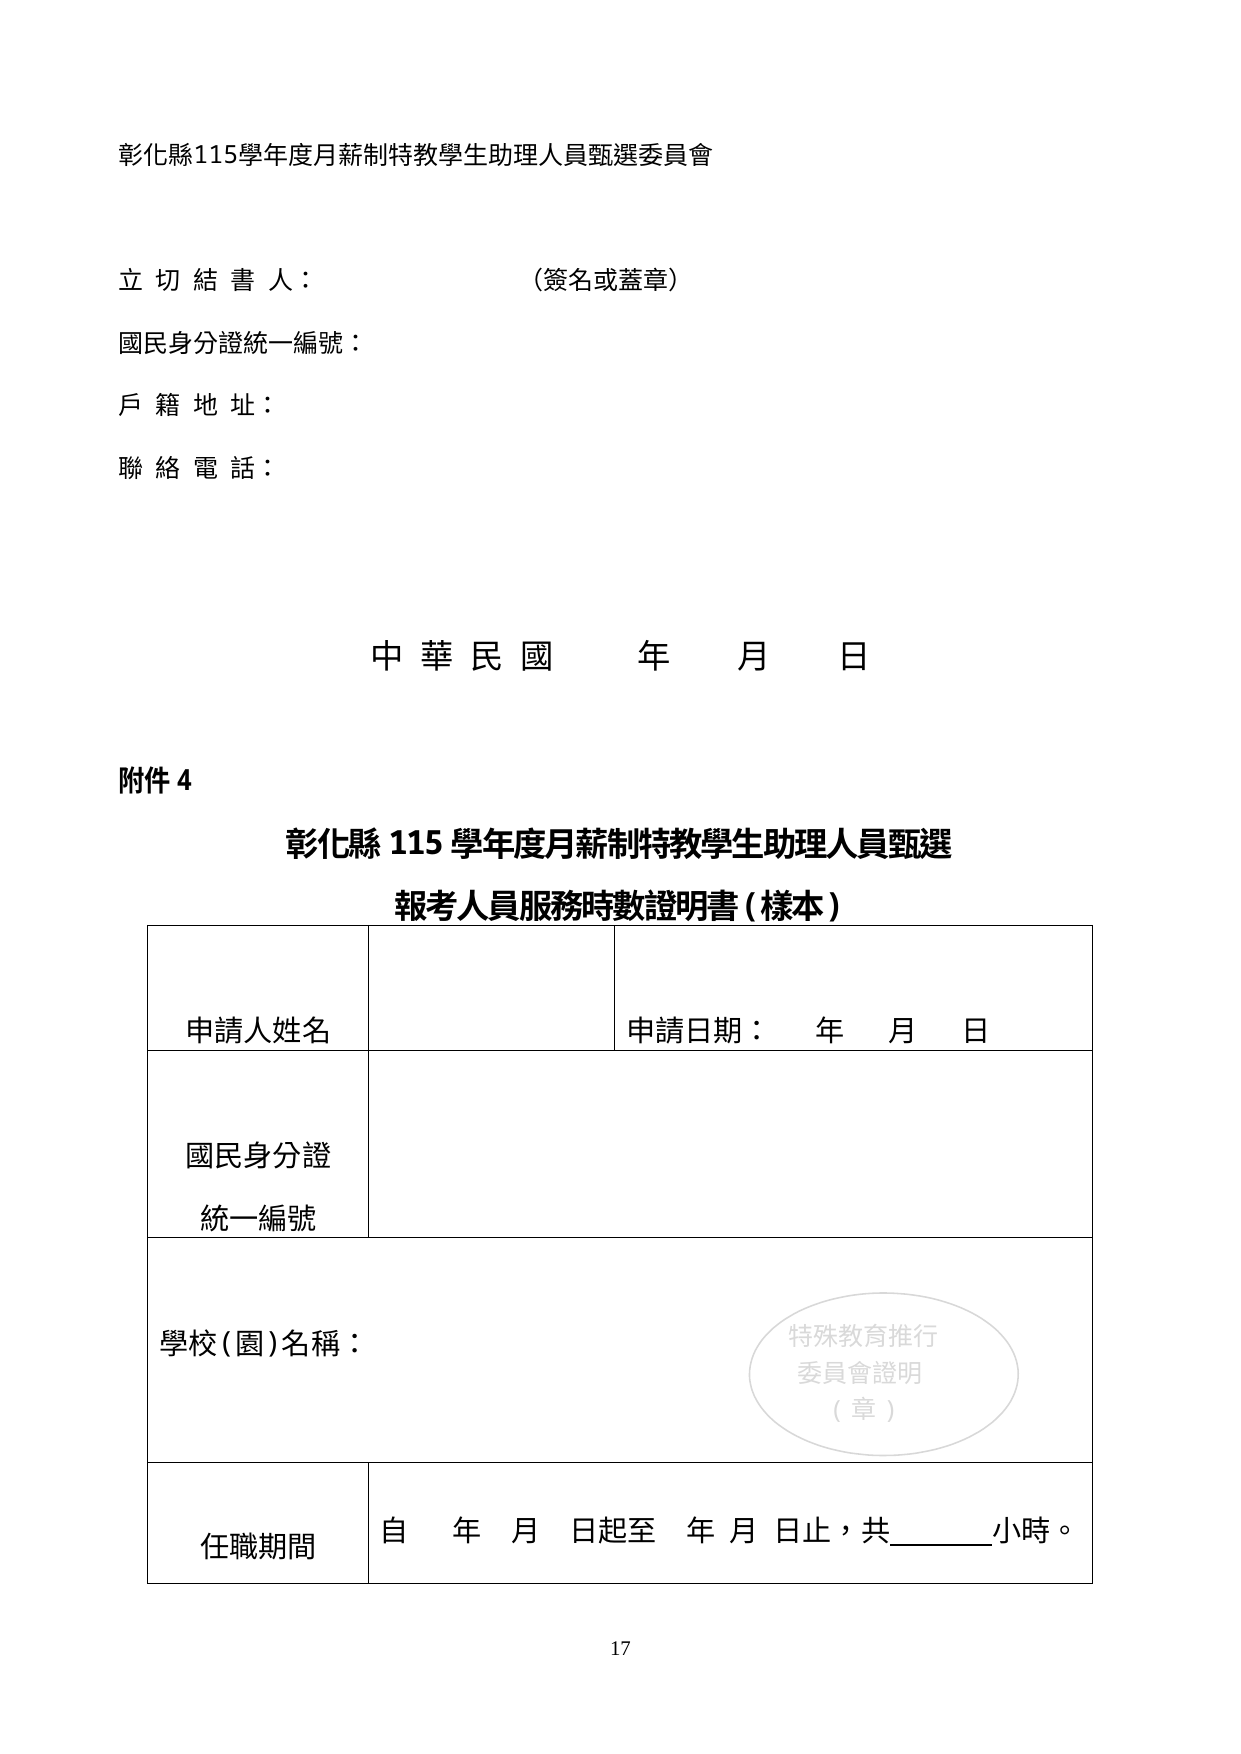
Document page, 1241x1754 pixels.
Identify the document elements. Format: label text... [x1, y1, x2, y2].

text 戶 籍 地 址： [118, 362, 1122, 425]
table_cell 任職期間 [148, 1463, 368, 1582]
table_header 申請日期： 年 月 日 [615, 926, 1092, 1050]
text 彰化縣115學年度月薪制特教學生助理人員甄選 [118, 800, 1122, 862]
text 附件4 [118, 737, 1122, 800]
text 聯 絡 電 話： [118, 425, 1122, 487]
text 報考人員服務時數證明書(樣本) [118, 862, 1122, 925]
text 中 華 民 國 年 月 日 [118, 612, 1122, 675]
table_cell 國民身分證 統一編號 [148, 1051, 368, 1237]
table_header [369, 926, 614, 1050]
text 彰化縣115學年度月薪制特教學生助理人員甄選委員會 [118, 112, 1122, 175]
text 國民身分證統一編號： [118, 300, 1122, 362]
table_cell 自 年 月 日起至 年 月 日止，共 小時。 [369, 1463, 1092, 1582]
table_cell 學校(園)名稱： [148, 1238, 1092, 1462]
table_cell [369, 1051, 1092, 1237]
text 立 切 結 書 人： （簽名或蓋章） [118, 237, 1122, 300]
table_header 申請人姓名 [148, 926, 368, 1050]
